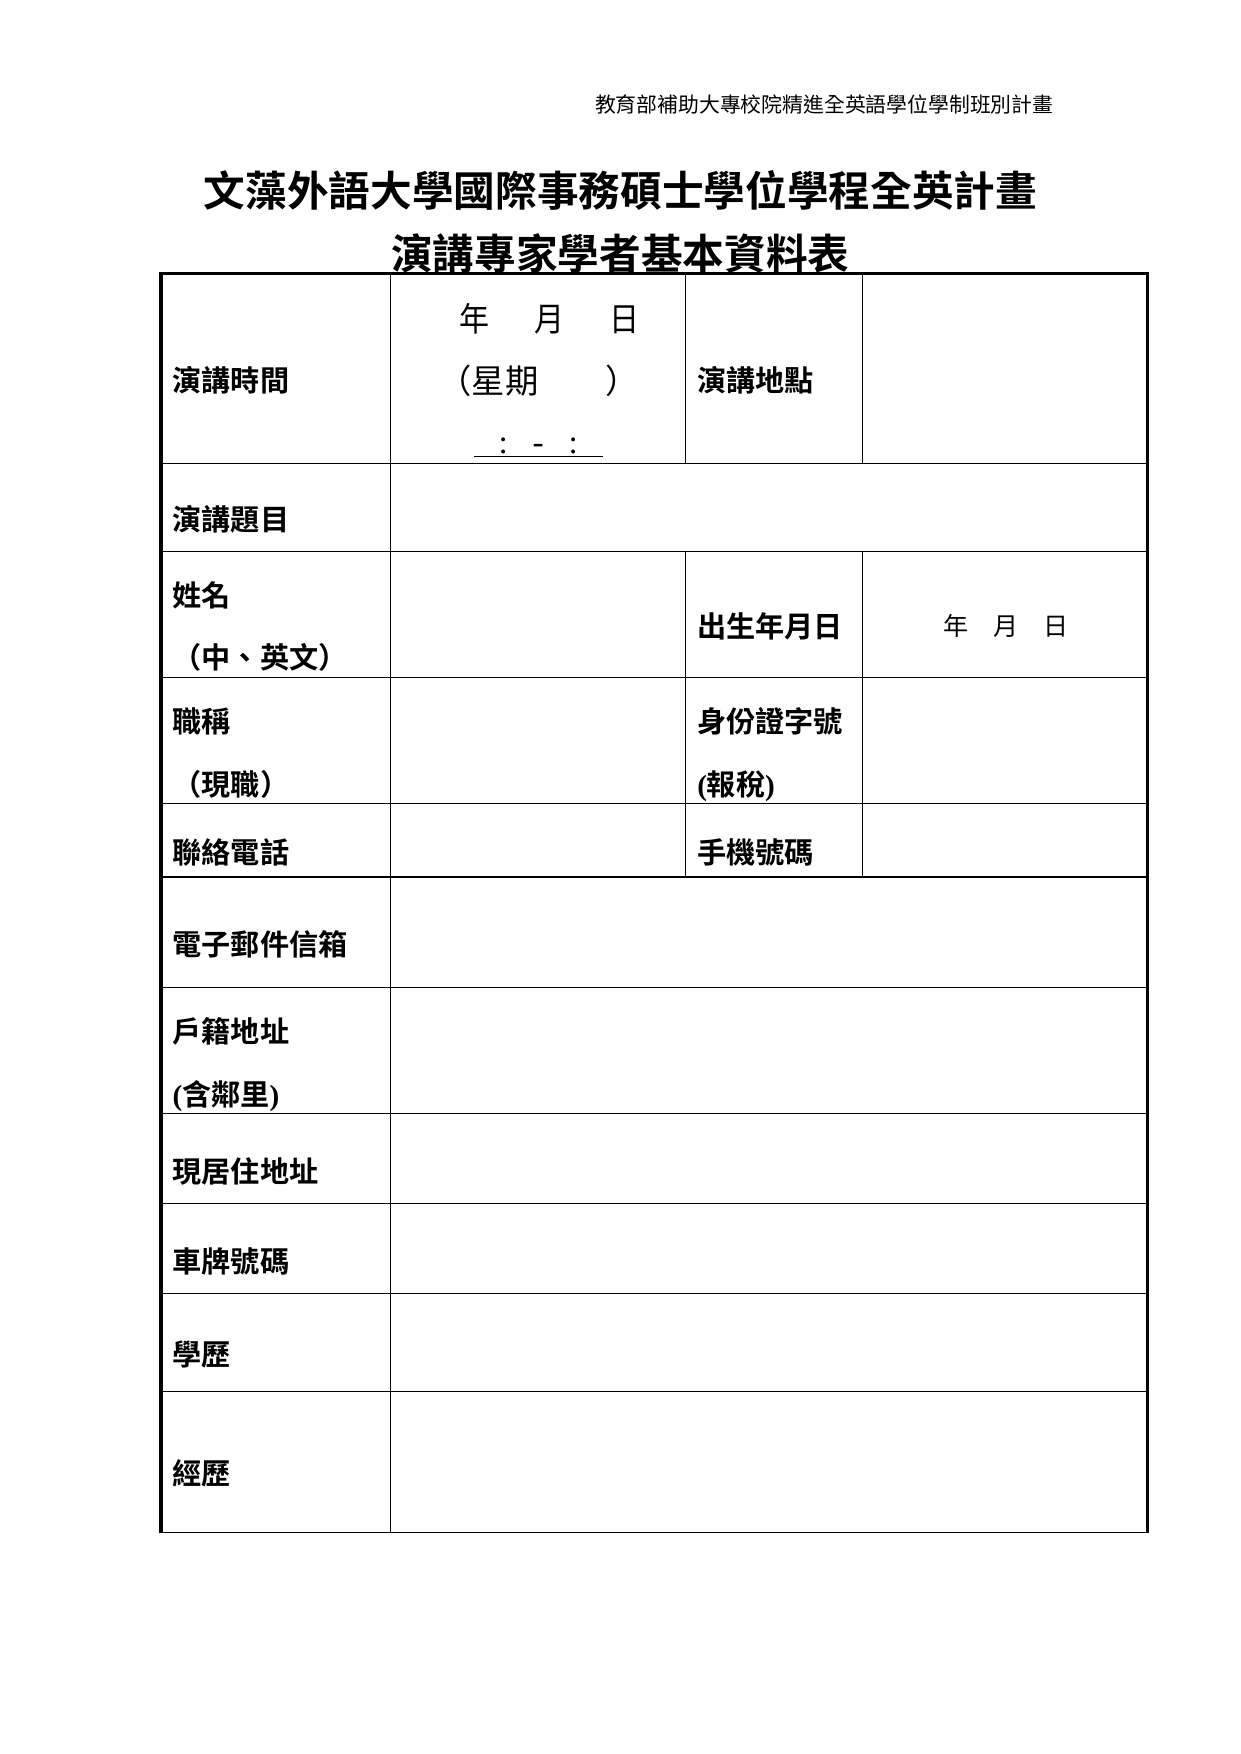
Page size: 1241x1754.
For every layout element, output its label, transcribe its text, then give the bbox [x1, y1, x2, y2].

table_cell 現居住地址 [163, 1114, 390, 1203]
table_cell [391, 1294, 1146, 1391]
table_cell 車牌號碼 [163, 1204, 390, 1293]
table_cell 戶籍地址 (含鄰里) [163, 988, 390, 1113]
table_cell 出生年月日 [686, 552, 862, 677]
table_cell 聯絡電話 [163, 804, 390, 876]
table_cell [391, 804, 685, 876]
table_header 演講時間 [163, 275, 390, 462]
table_cell 電子郵件信箱 [163, 878, 390, 987]
table_cell 身份證字號(報稅) [686, 678, 862, 803]
table_cell [863, 804, 1146, 876]
table_cell 學歷 [163, 1294, 390, 1391]
table_cell 年 月 日 [863, 552, 1146, 677]
table_cell [391, 1392, 1146, 1532]
table_cell [391, 678, 685, 803]
table_header 演講地點 [686, 275, 862, 462]
table_cell 手機號碼 [686, 804, 862, 876]
table_cell [391, 464, 1146, 551]
table_cell [863, 678, 1146, 803]
text 文藻外語大學國際事務碩士學位學程全英計畫 [187, 147, 1053, 209]
table_cell 經歷 [163, 1392, 390, 1532]
table_cell 演講題目 [163, 464, 390, 551]
table_cell [391, 878, 1146, 987]
table_cell [391, 1204, 1146, 1293]
table_header 年 月 日 （星期 ） : - : [391, 275, 685, 462]
table_cell [391, 1114, 1146, 1203]
table_cell [391, 988, 1146, 1113]
table_cell 職稱 （現職） [163, 678, 390, 803]
table_cell [391, 552, 685, 677]
table_cell 姓名 （中、英文） [163, 552, 390, 677]
table_header [863, 275, 1146, 462]
text 演講專家學者基本資料表 [187, 209, 1053, 272]
